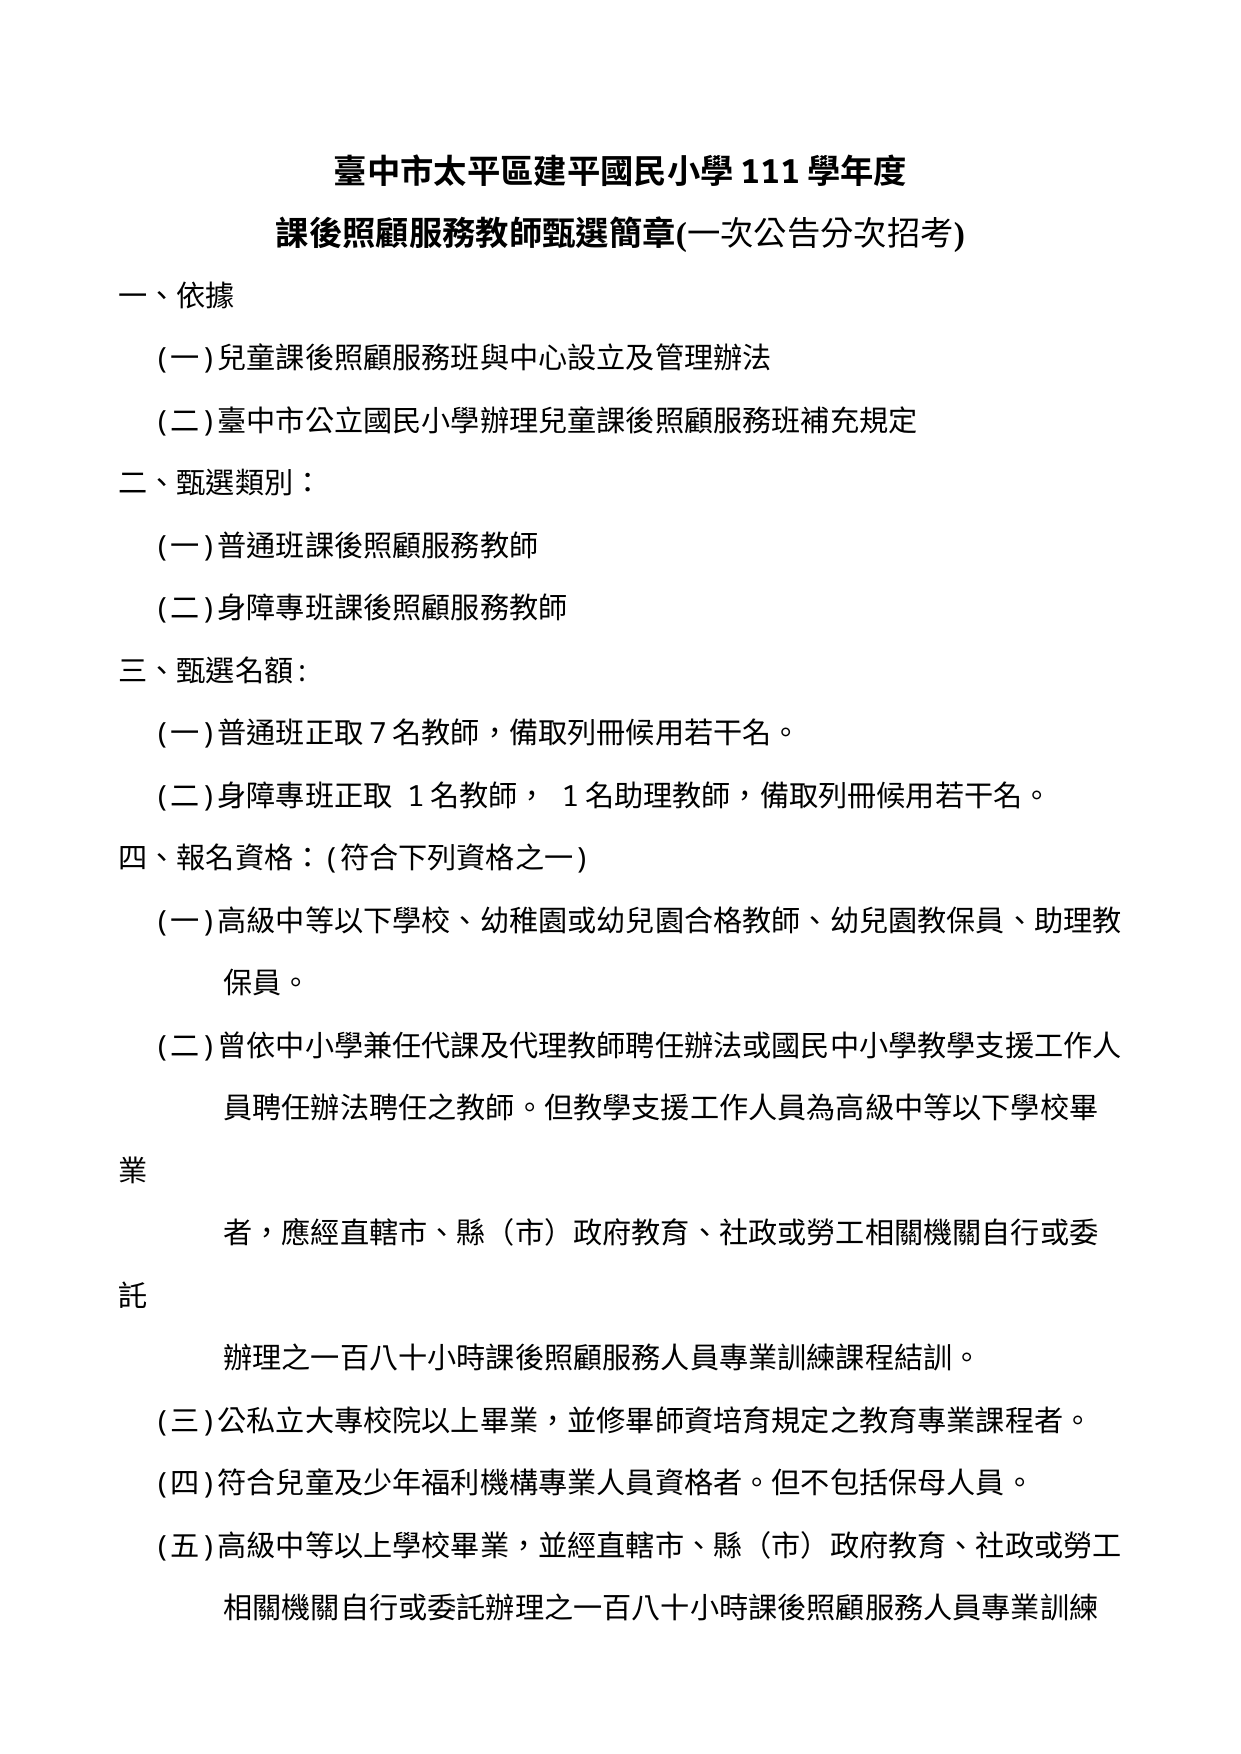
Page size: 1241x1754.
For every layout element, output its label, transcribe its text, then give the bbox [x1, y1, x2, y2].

text (四)符合兒童及少年福利機構專業人員資格者。但不包括保母人員。 [118, 1439, 1122, 1502]
text 辦理之一百八十小時課後照顧服務人員專業訓練課程結訓。 [118, 1314, 1122, 1377]
text 課後照顧服務教師甄選簡章(一次公告分次招考) [118, 189, 1122, 252]
text 三、甄選名額: [118, 627, 1122, 689]
text 者，應經直轄市、縣（市）政府教育、社政或勞工相關機關自行或委託 [118, 1189, 1122, 1314]
text (三)公私立大專校院以上畢業，並修畢師資培育規定之教育專業課程者。 [118, 1377, 1122, 1439]
text (五)高級中等以上學校畢業，並經直轄市、縣（市）政府教育、社政或勞工 [118, 1502, 1122, 1564]
text 一、依據 [118, 252, 1122, 314]
text 保員。 [118, 939, 1122, 1002]
text (二)曾依中小學兼任代課及代理教師聘任辦法或國民中小學教學支援工作人 [118, 1002, 1122, 1064]
text (一)普通班課後照顧服務教師 [118, 502, 1122, 564]
text 相關機關自行或委託辦理之一百八十小時課後照顧服務人員專業訓練 [118, 1564, 1122, 1627]
text (二)身障專班正取 1名教師， 1名助理教師，備取列冊候用若干名。 [118, 752, 1122, 814]
text (二)身障專班課後照顧服務教師 [118, 564, 1122, 627]
text 臺中市太平區建平國民小學111學年度 [118, 127, 1122, 189]
text (一)兒童課後照顧服務班與中心設立及管理辦法 [118, 314, 1122, 377]
text 二、甄選類別： [118, 439, 1122, 502]
text (一)普通班正取7名教師，備取列冊候用若干名。 [118, 689, 1122, 752]
text (二)臺中市公立國民小學辦理兒童課後照顧服務班補充規定 [118, 377, 1122, 439]
text 員聘任辦法聘任之教師。但教學支援工作人員為高級中等以下學校畢業 [118, 1064, 1122, 1189]
text 四、報名資格：(符合下列資格之一) (一)高級中等以下學校、幼稚園或幼兒園合格教師、幼兒園教保員、助理教 [118, 814, 1122, 939]
